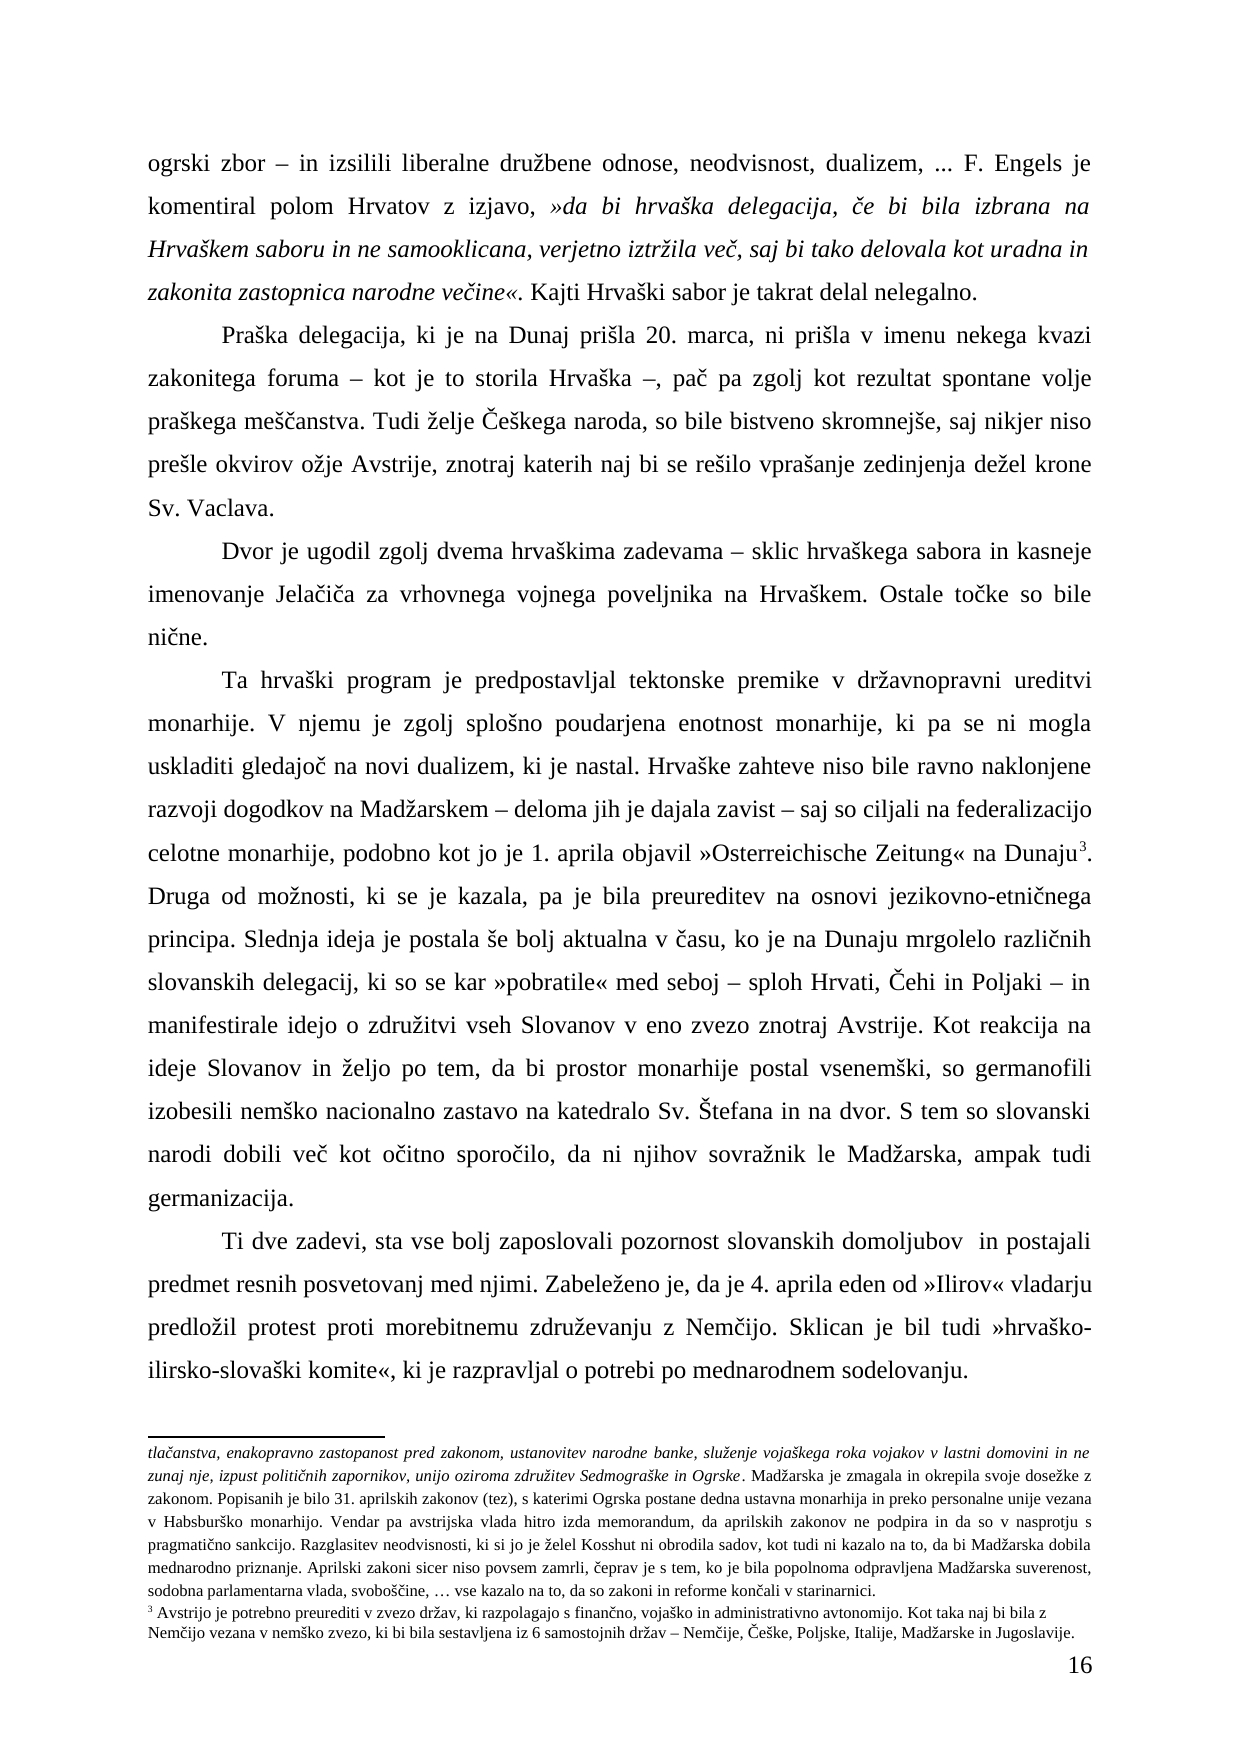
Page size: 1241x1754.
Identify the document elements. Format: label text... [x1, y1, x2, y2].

text Ti dve zadevi, sta vse bolj zaposlovali pozornost slovanskih domoljubov in postajali predmet resnih posvetovanj med njimi. Zabeleženo je, da je 4. aprila eden od »Ilirov« vladarju predložil protest proti morebitnemu združevanju z Nemčijo. Sklican je bil tudi »hrvaško-ilirsko-slovaški komite«, ki je razpravljal o potrebi po mednarodnem sodelovanju. [148, 1226, 1093, 1384]
text Avstrijo je potrebno preurediti v zvezo držav, ki razpolagajo s finančno, vojaško in administrativno avtonomijo. Kot taka naj bi bila z Nemčijo vezana v nemško zvezo, ki bi bila sestavljena iz 6 samostojnih držav – Nemčije, Češke, Poljske, Italije, Madžarske in Jugoslavije. [148, 1603, 1093, 1642]
text Dvor je ugodil zgolj dvema hrvaškima zadevama – sklic hrvaškega sabora in kasneje imenovanje Jelačiča za vrhovnega vojnega poveljnika na Hrvaškem. Ostale točke so bile nične. [148, 536, 1093, 651]
text ogrski zbor – in izsilili liberalne družbene odnose, neodvisnost, dualizem, ... F. Engels je komentiral polom Hrvatov z izjavo, »da bi hrvaška delegacija, če bi bila izbrana na Hrvaškem saboru in ne samooklicana, verjetno iztržila več, saj bi tako delovala kot uradna in zakonita zastopnica narodne večine«. Kajti Hrvaški sabor je takrat delal nelegalno. [148, 148, 1093, 306]
text Ta hrvaški program je predpostavljal tektonske premike v državnopravni ureditvi monarhije. V njemu je zgolj splošno poudarjena enotnost monarhije, ki pa se ni mogla uskladiti gledajoč na novi dualizem, ki je nastal. Hrvaške zahteve niso bile ravno naklonjene razvoji dogodkov na Madžarskem – deloma jih je dajala zavist – saj so ciljali na federalizacijo celotne monarhije, podobno kot jo je 1. aprila objavil »Osterreichische Zeitung« na Dunaju. Druga od možnosti, ki se je kazala, pa je bila preureditev na osnovi jezikovno-etničnega principa. Slednja ideja je postala še bolj aktualna v času, ko je na Dunaju mrgolelo različnih slovanskih delegacij, ki so se kar »pobratile« med seboj – sploh Hrvati, Čehi in Poljaki – in manifestirale idejo o združitvi vseh Slovanov v eno zvezo znotraj Avstrije. Kot reakcija na ideje Slovanov in željo po tem, da bi prostor monarhije postal vsenemški, so germanofili izobesili nemško nacionalno zastavo na katedralo Sv. Štefana in na dvor. S tem so slovanski narodi dobili več kot očitno sporočilo, da ni njihov sovražnik le Madžarska, ampak tudi germanizacija. [148, 665, 1093, 1211]
text Praška delegacija, ki je na Dunaj prišla 20. marca, ni prišla v imenu nekega kvazi zakonitega foruma – kot je to storila Hrvaška –, pač pa zgolj kot rezultat spontane volje praškega meščanstva. Tudi želje Češkega naroda, so bile bistveno skromnejše, saj nikjer niso prešle okvirov ožje Avstrije, znotraj katerih naj bi se rešilo vprašanje zedinjenja dežel krone Sv. Vaclava. [148, 320, 1093, 521]
text tlačanstva, enakopravno zastopanost pred zakonom, ustanovitev narodne banke, služenje vojaškega roka vojakov v lastni domovini in ne zunaj nje, izpust političnih zapornikov, unijo oziroma združitev Sedmograške in Ogrske. Madžarska je zmagala in okrepila svoje dosežke z zakonom. Popisanih je bilo 31. aprilskih zakonov (tez), s katerimi Ogrska postane dedna ustavna monarhija in preko personalne unije vezana v Habsburško monarhijo. Vendar pa avstrijska vlada hitro izda memorandum, da aprilskih zakonov ne podpira in da so v nasprotju s pragmatično sankcijo. Razglasitev neodvisnosti, ki si jo je želel Kosshut ni obrodila sadov, kot tudi ni kazalo na to, da bi Madžarska dobila mednarodno priznanje. Aprilski zakoni sicer niso povsem zamrli, čeprav je s tem, ko je bila popolnoma odpravljena Madžarska suverenost, sodobna parlamentarna vlada, svoboščine, … vse kazalo na to, da so zakoni in reforme končali v starinarnici. [148, 1443, 1093, 1599]
